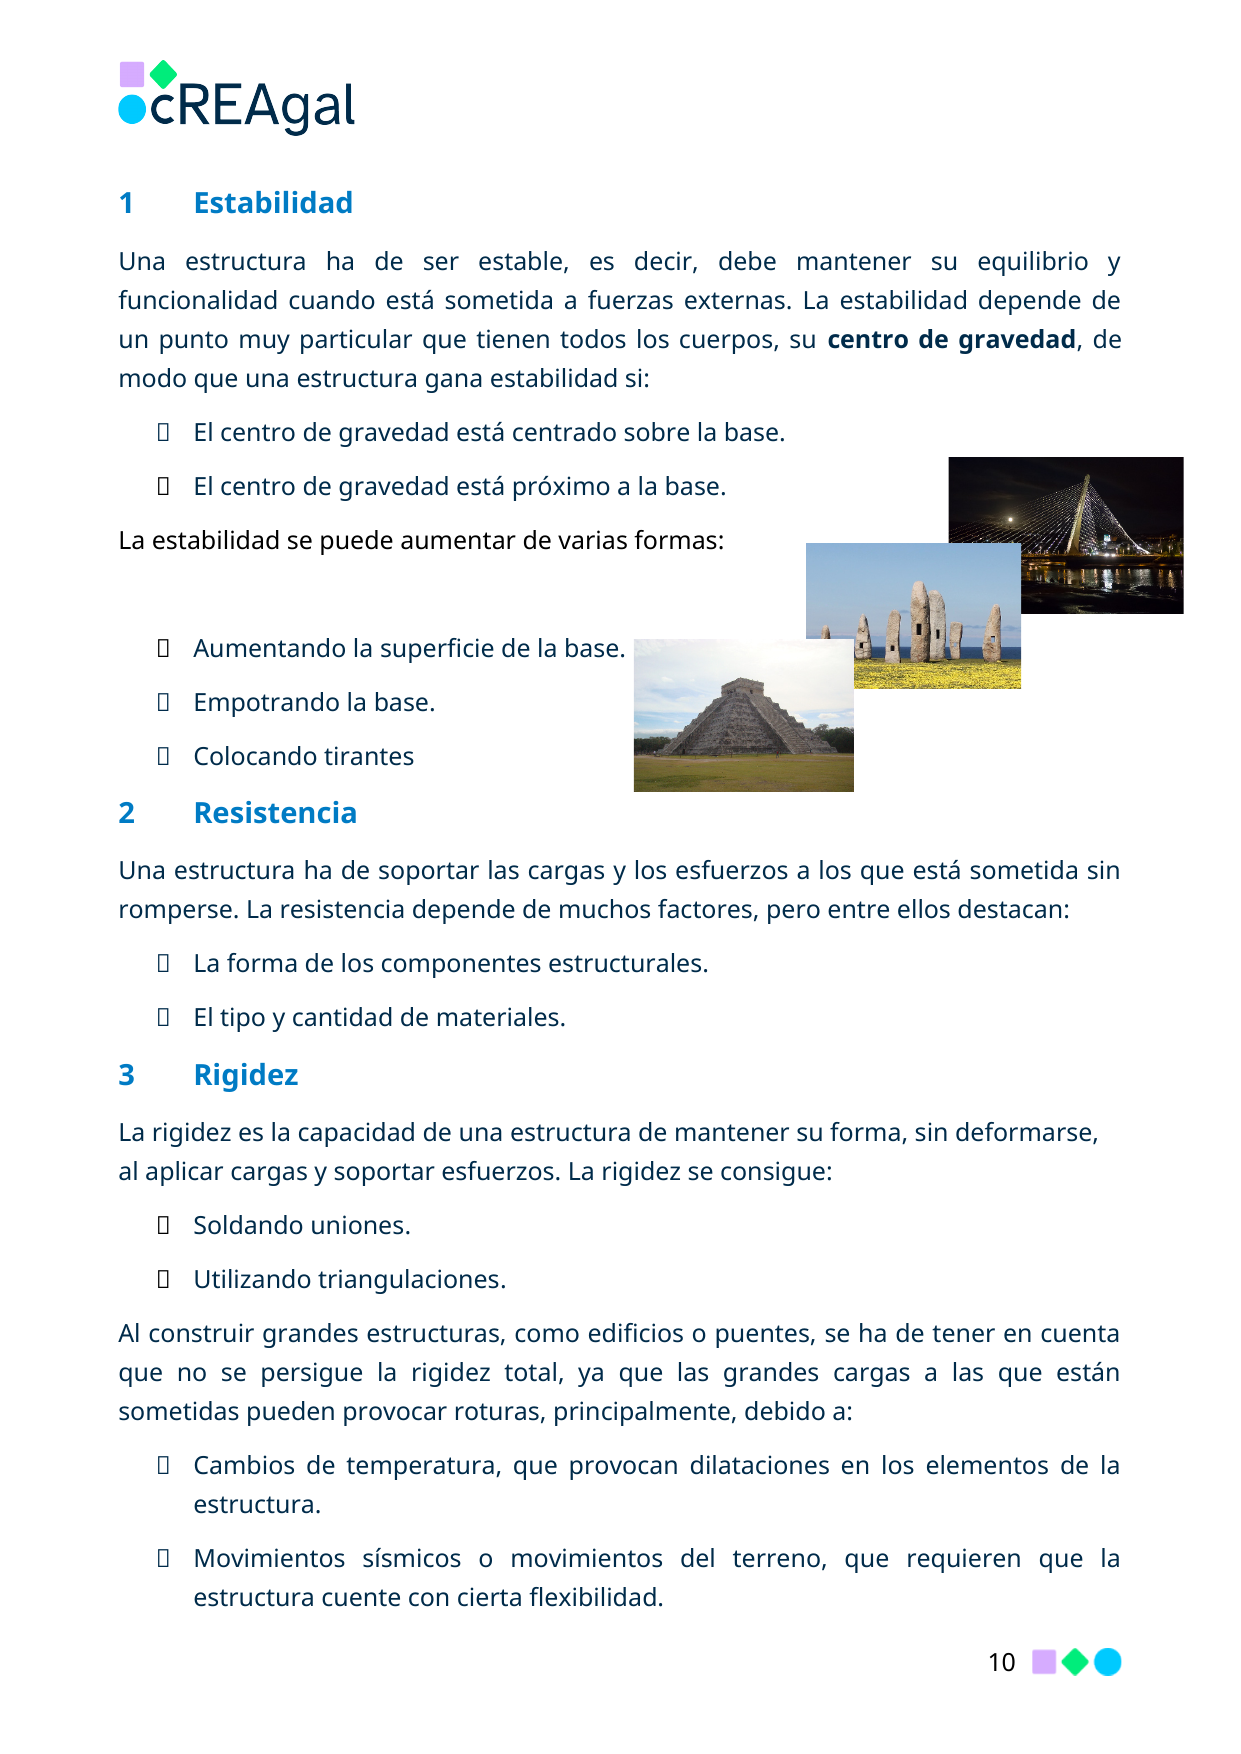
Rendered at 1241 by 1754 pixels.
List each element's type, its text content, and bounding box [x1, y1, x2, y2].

subtitle Resistencia [118, 792, 1122, 832]
subtitle Estabilidad [118, 183, 1122, 222]
list Soldando uniones. [156, 1207, 1122, 1241]
text Una estructura ha de soportar las cargas y los esfuerzos a los que está sometida sin romperse. La resistencia depende de muchos factores, pero entre ellos destacan: [118, 853, 1122, 926]
list Aumentando la superficie de la base. [156, 630, 806, 664]
list [1022, 630, 1122, 664]
list [854, 684, 1122, 718]
picture [633, 457, 1184, 792]
picture [1032, 1648, 1105, 1676]
text La rigidez es la capacidad de una estructura de mantener su forma, sin deformarse, al aplicar cargas y soportar esfuerzos. La rigidez se consigue: [118, 1114, 1122, 1187]
picture [1112, 1648, 1122, 1659]
list La forma de los componentes estructurales. [156, 946, 1122, 980]
subtitle Rigidez [118, 1054, 1122, 1093]
list El centro de gravedad está próximo a la base. [156, 468, 948, 503]
list Colocando tirantes [156, 738, 633, 772]
list El centro de gravedad está centrado sobre la base. [156, 414, 1122, 449]
list Movimientos sísmicos o movimientos del terreno, que requieren que la estructura cuente con cierta flexibilidad. [156, 1541, 1122, 1614]
list Utilizando triangulaciones. [156, 1261, 1122, 1295]
picture [1111, 1665, 1122, 1676]
list Empotrando la base. [156, 684, 633, 718]
text Al construir grandes estructuras, como edificios o puentes, se ha de tener en cuenta que no se persigue la rigidez total, ya que las grandes cargas a las que están sometidas pueden provocar roturas, principalmente, debido a: [118, 1315, 1122, 1428]
list [854, 738, 1122, 772]
text Una estructura ha de ser estable, es decir, debe mantener su equilibrio y funcionalidad cuando está sometida a fuerzas externas. La estabilidad depende de un punto muy particular que tienen todos los cuerpos, su centro de gravedad, de modo que una estructura gana estabilidad si: [118, 243, 1122, 395]
picture [118, 60, 355, 136]
list El tipo y cantidad de materiales. [156, 1000, 1122, 1034]
text La estabilidad se puede aumentar de varias formas: [118, 522, 948, 557]
list Cambios de temperatura, que provocan dilataciones en los elementos de la estructura. [156, 1447, 1122, 1521]
